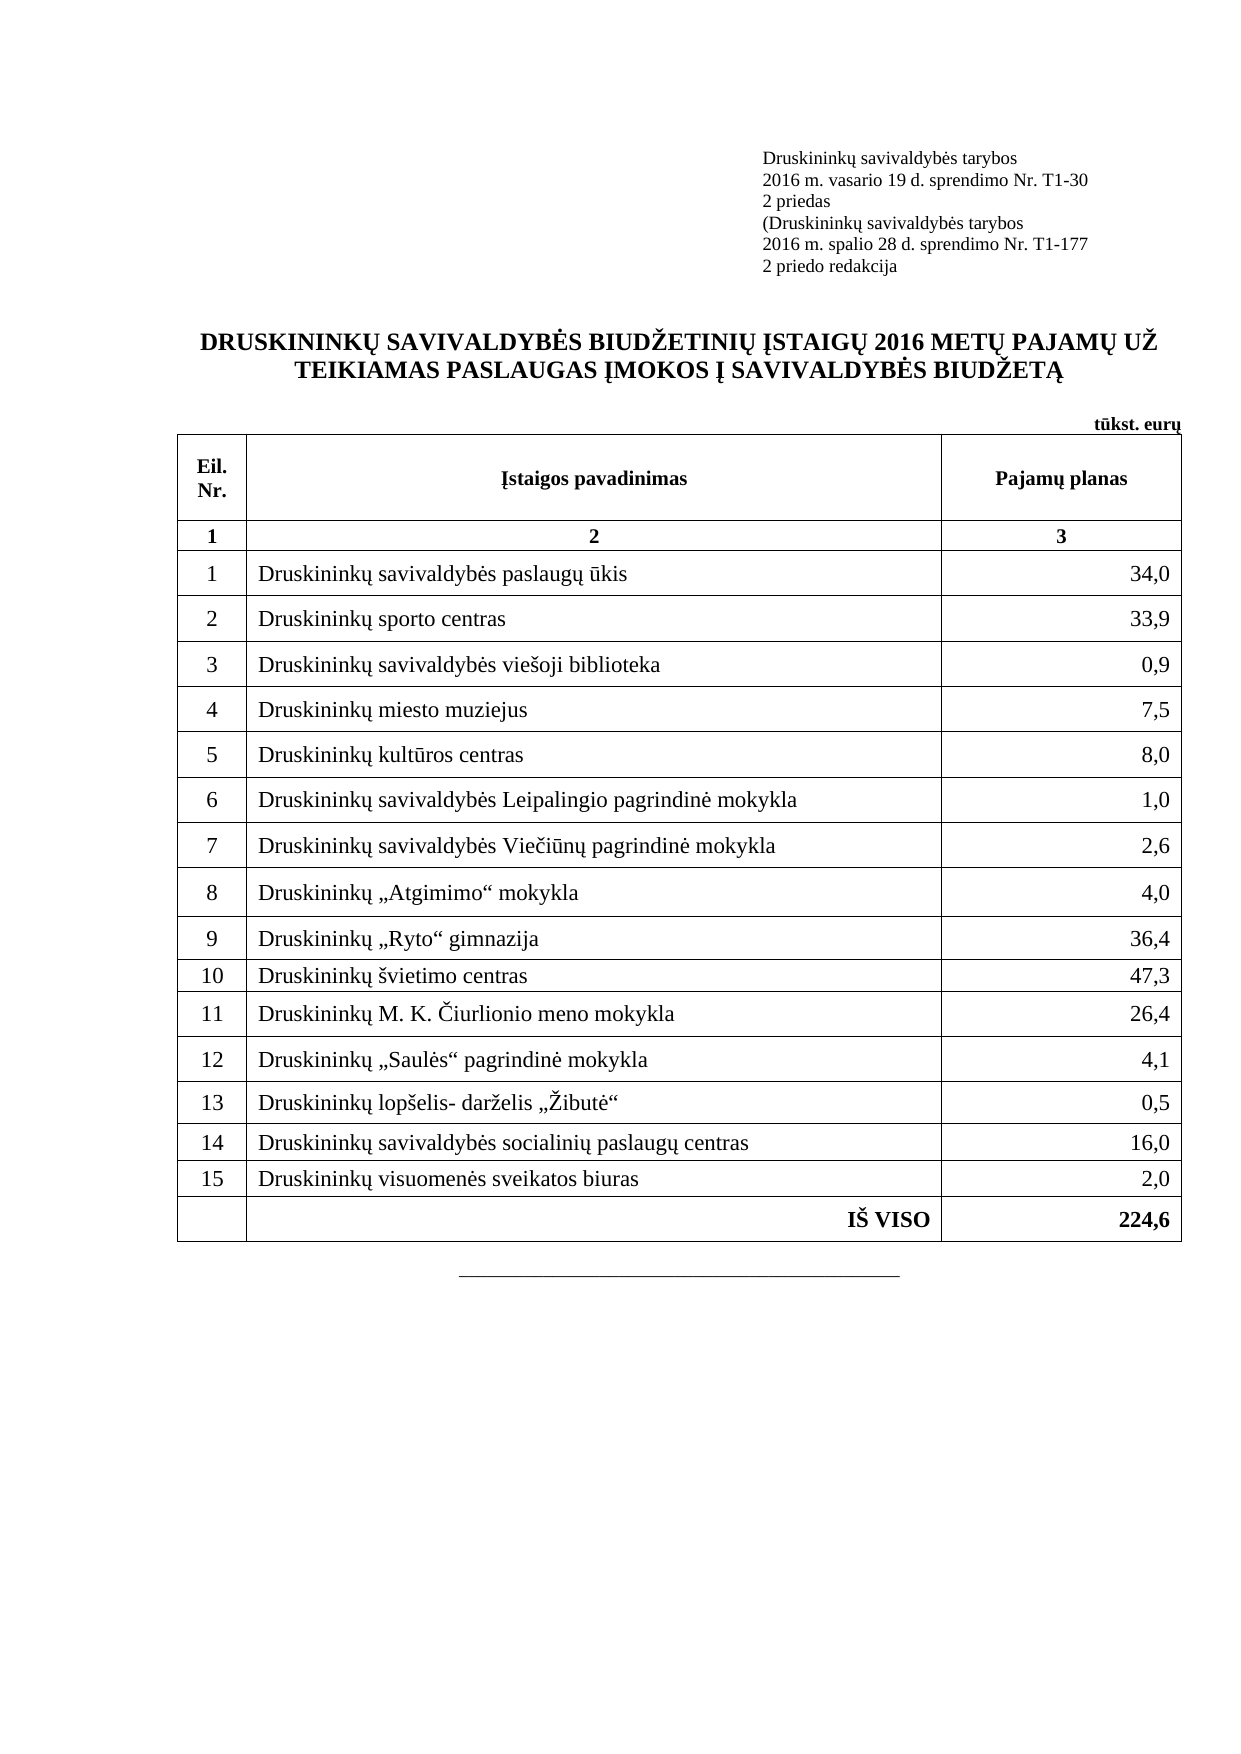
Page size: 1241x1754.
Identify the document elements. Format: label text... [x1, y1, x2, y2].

table_cell 3 [178, 642, 246, 686]
table_cell IŠ VISO [247, 1197, 941, 1241]
table_cell Druskininkų savivaldybės viešoji biblioteka [247, 642, 941, 686]
text 2016 m. spalio 28 d. sprendimo Nr. T1-177 [290, 233, 1181, 255]
table_cell 36,4 [942, 917, 1181, 959]
table_header Įstaigos pavadinimas [247, 435, 941, 520]
table_header Pajamų planas [942, 435, 1181, 520]
table_cell Druskininkų sporto centras [247, 596, 941, 641]
text tūkst. eurų [177, 413, 1181, 434]
table_cell 10 [178, 960, 246, 991]
table_cell 2 [178, 596, 246, 641]
table_cell 5 [178, 732, 246, 777]
table_cell 47,3 [942, 960, 1181, 991]
table_cell 13 [178, 1082, 246, 1122]
text ––––––––––––––––––––––––––––––––––––––––––––––– [177, 1263, 1181, 1285]
table_cell [178, 1197, 246, 1241]
table_cell 8,0 [942, 732, 1181, 777]
table_cell 8 [178, 868, 246, 916]
table_cell Druskininkų visuomenės sveikatos biuras [247, 1161, 941, 1196]
table_cell 16,0 [942, 1124, 1181, 1160]
text 2 priedo redakcija [290, 255, 1181, 276]
table_cell 1 [178, 551, 246, 595]
table_cell 2 [247, 521, 941, 550]
table_cell 0,9 [942, 642, 1181, 686]
table_cell 4 [178, 687, 246, 731]
table_cell Druskininkų savivaldybės Viečiūnų pagrindinė mokykla [247, 823, 941, 867]
table_cell 26,4 [942, 992, 1181, 1036]
table_cell 4,0 [942, 868, 1181, 916]
table_cell Druskininkų savivaldybės socialinių paslaugų centras [247, 1124, 941, 1160]
table_cell 2,6 [942, 823, 1181, 867]
table_cell Druskininkų savivaldybės paslaugų ūkis [247, 551, 941, 595]
table_cell Druskininkų „Saulės“ pagrindinė mokykla [247, 1037, 941, 1081]
table_cell 1,0 [942, 778, 1181, 822]
table_cell 224,6 [942, 1197, 1181, 1241]
table_cell 14 [178, 1124, 246, 1160]
table_cell 15 [178, 1161, 246, 1196]
text (Druskininkų savivaldybės tarybos [290, 212, 1181, 233]
table_cell 34,0 [942, 551, 1181, 595]
table_cell Druskininkų kultūros centras [247, 732, 941, 777]
text 2016 m. vasario 19 d. sprendimo Nr. T1-30 [290, 168, 1181, 190]
table_cell 11 [178, 992, 246, 1036]
table_cell 7,5 [942, 687, 1181, 731]
table_cell 12 [178, 1037, 246, 1081]
table_cell 4,1 [942, 1037, 1181, 1081]
table_cell 1 [178, 521, 246, 550]
table_cell Druskininkų miesto muziejus [247, 687, 941, 731]
table_cell Druskininkų švietimo centras [247, 960, 941, 991]
table_cell Druskininkų „Atgimimo“ mokykla [247, 868, 941, 916]
table_cell 6 [178, 778, 246, 822]
text DRUSKININKŲ SAVIVALDYBĖS BIUDŽETINIŲ ĮSTAIGŲ 2016 METŲ PAJAMŲ UŽ TEIKIAMAS PASLAUGAS ĮMOKOS Į SAVIVALDYBĖS BIUDŽETĄ [177, 327, 1181, 384]
table_cell 7 [178, 823, 246, 867]
text Druskininkų savivaldybės tarybos [477, 147, 1181, 168]
table_cell Druskininkų savivaldybės Leipalingio pagrindinė mokykla [247, 778, 941, 822]
table_cell 9 [178, 917, 246, 959]
table_cell 3 [942, 521, 1181, 550]
table_cell 2,0 [942, 1161, 1181, 1196]
table_cell 33,9 [942, 596, 1181, 641]
table_cell Druskininkų M. K. Čiurlionio meno mokykla [247, 992, 941, 1036]
text 2 priedas [290, 190, 1181, 212]
table_cell Druskininkų lopšelis- darželis „Žibutė“ [247, 1082, 941, 1122]
table_header Eil. Nr. [178, 435, 246, 520]
table_cell Druskininkų „Ryto“ gimnazija [247, 917, 941, 959]
table_cell 0,5 [942, 1082, 1181, 1122]
